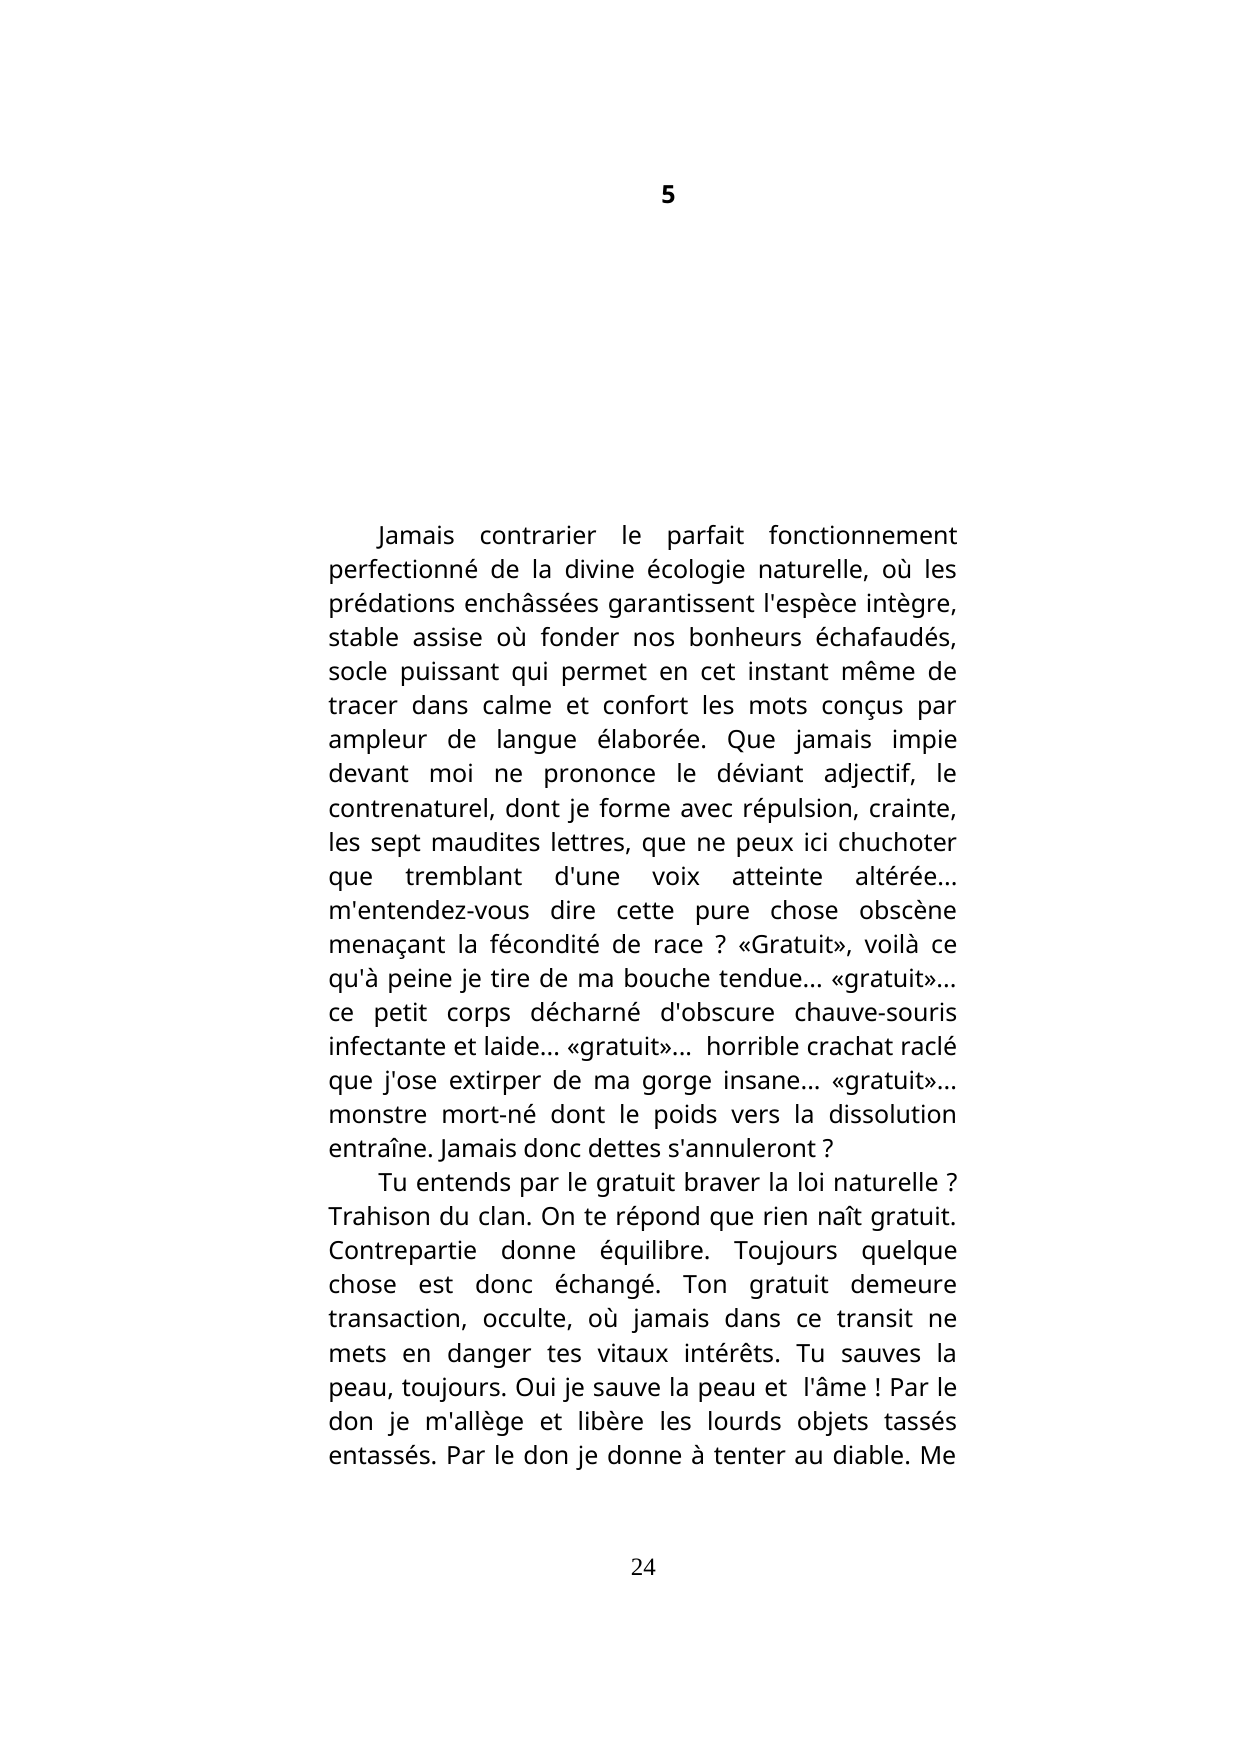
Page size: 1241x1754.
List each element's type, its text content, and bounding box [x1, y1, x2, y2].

text Tu entends par le gratuit braver la loi naturelle ? Trahison du clan. On te répond que rien naît gratuit. Contrepartie donne équilibre. Toujours quelque chose est donc échangé. Ton gratuit demeure transaction, occulte, où jamais dans ce transit ne mets en danger tes vitaux intérêts. Tu sauves la peau, toujours. Oui je sauve la peau et l'âme ! Par le don je m'allège et libère les lourds objets tassés entassés. Par le don je donne à tenter au diable. Me [328, 1165, 958, 1471]
text Jamais contrarier le parfait fonctionnement perfectionné de la divine écologie naturelle, où les prédations enchâssées garantissent l'espèce intègre, stable assise où fonder nos bonheurs échafaudés, socle puissant qui permet en cet instant même de tracer dans calme et confort les mots conçus par ampleur de langue élaborée. Que jamais impie devant moi ne prononce le déviant adjectif, le contrenaturel, dont je forme avec répulsion, crainte, les sept maudites lettres, que ne peux ici chuchoter que tremblant d'une voix atteinte altérée... m'entendez-vous dire cette pure chose obscène menaçant la fécondité de race ? «Gratuit», voilà ce qu'à peine je tire de ma bouche tendue... «gratuit»... ce petit corps décharné d'obscure chauve-souris infectante et laide... «gratuit»... horrible crachat raclé que j'ose extirper de ma gorge insane... «gratuit»... monstre mort-né dont le poids vers la dissolution entraîne. Jamais donc dettes s'annuleront ? [328, 518, 958, 1165]
text 5 [328, 177, 958, 211]
